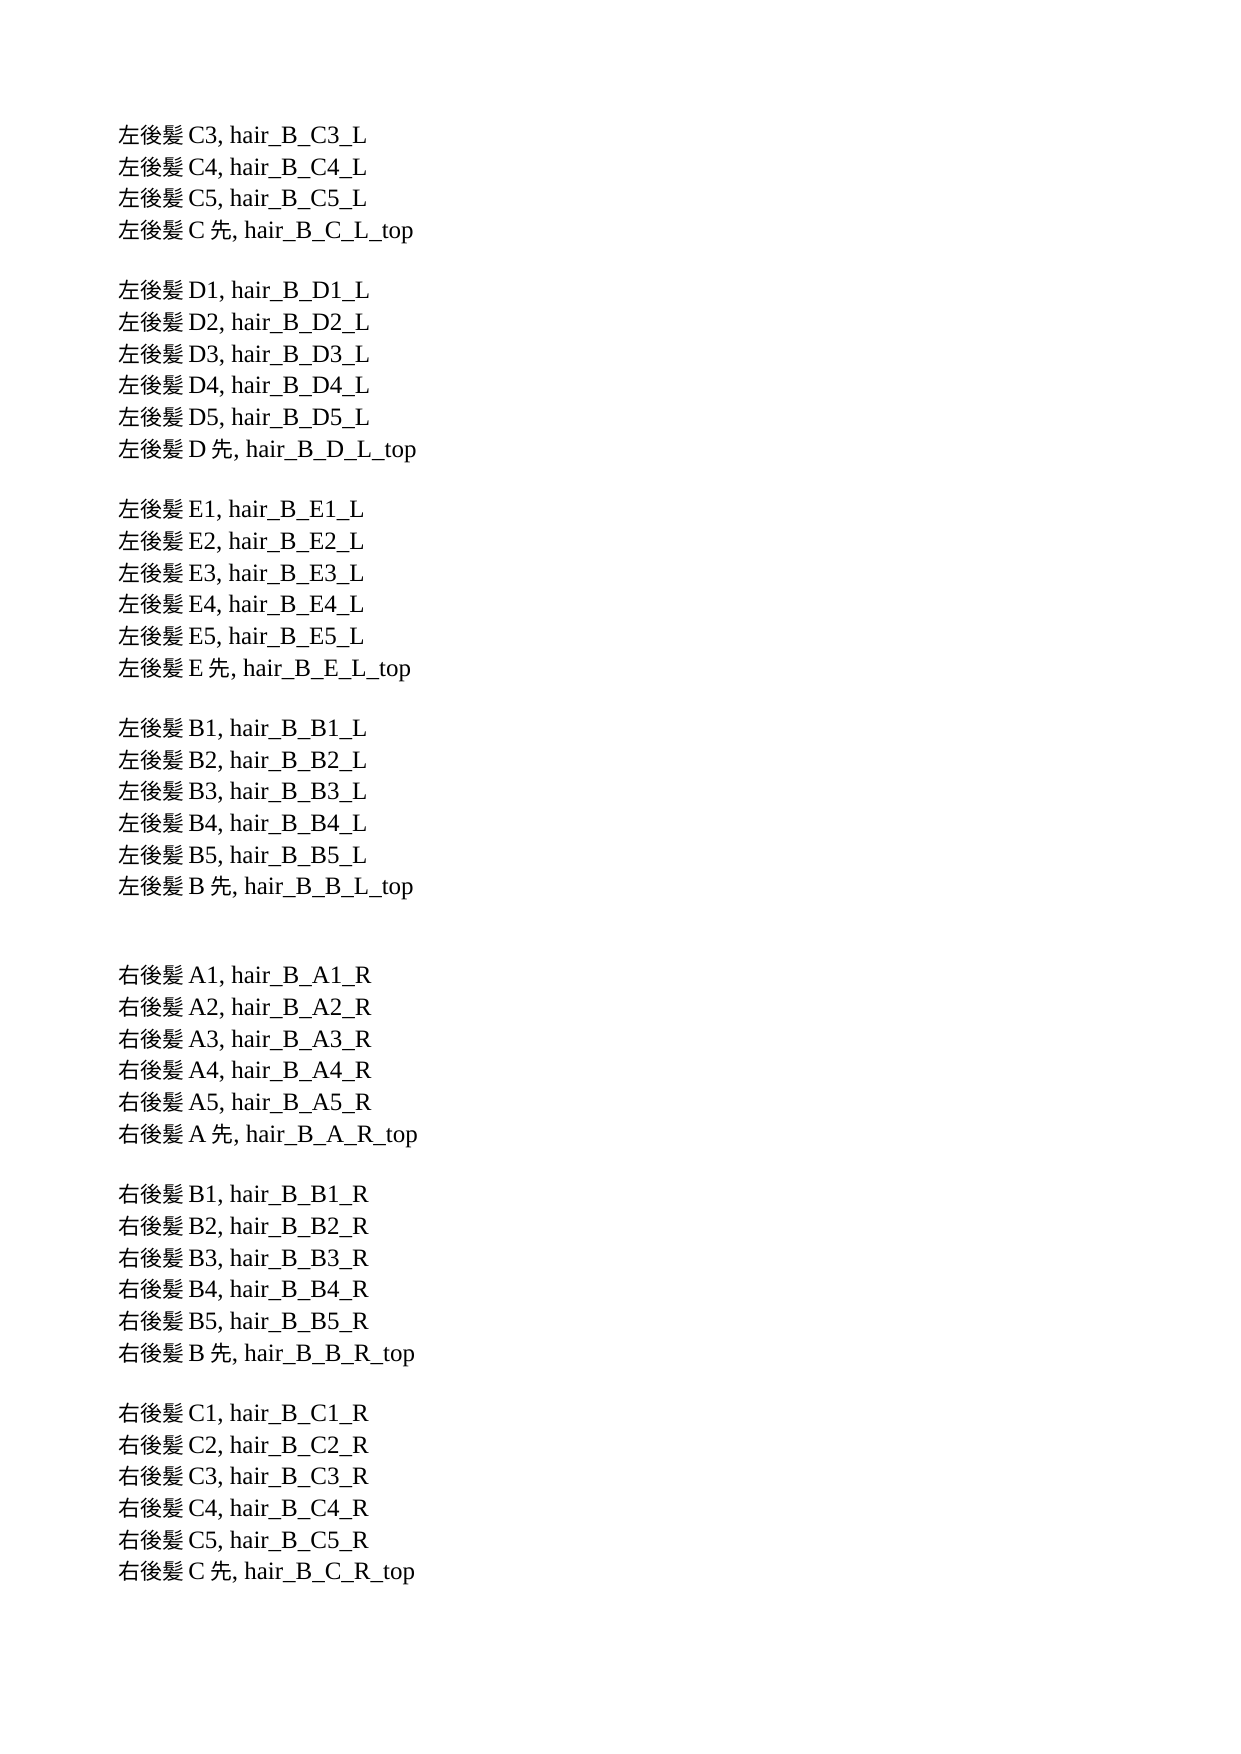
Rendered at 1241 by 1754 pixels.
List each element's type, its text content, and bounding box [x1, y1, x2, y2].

text 右後髪A3, hair_B_A3_R [118, 1022, 1122, 1053]
text 左後髪D先, hair_B_D_L_top [118, 432, 1122, 463]
text 左後髪B先, hair_B_B_L_top [118, 869, 1122, 901]
text 左後髪D4, hair_B_D4_L [118, 368, 1122, 400]
text 左後髪D2, hair_B_D2_L [118, 305, 1122, 337]
text 左後髪E2, hair_B_E2_L [118, 524, 1122, 556]
text 左後髪E1, hair_B_E1_L [118, 492, 1122, 524]
text 右後髪A2, hair_B_A2_R [118, 990, 1122, 1022]
text 左後髪E3, hair_B_E3_L [118, 556, 1122, 587]
text 右後髪B3, hair_B_B3_R [118, 1241, 1122, 1272]
text 左後髪B4, hair_B_B4_L [118, 806, 1122, 838]
text 左後髪D5, hair_B_D5_L [118, 400, 1122, 432]
text 右後髪A先, hair_B_A_R_top [118, 1117, 1122, 1148]
text 左後髪C4, hair_B_C4_L [118, 150, 1122, 181]
text 右後髪C2, hair_B_C2_R [118, 1428, 1122, 1459]
text 右後髪C5, hair_B_C5_R [118, 1523, 1122, 1554]
text 右後髪B1, hair_B_B1_R [118, 1177, 1122, 1209]
text 左後髪B1, hair_B_B1_L [118, 711, 1122, 743]
text 右後髪A1, hair_B_A1_R [118, 958, 1122, 990]
text 右後髪A4, hair_B_A4_R [118, 1053, 1122, 1085]
text 右後髪C4, hair_B_C4_R [118, 1491, 1122, 1523]
text 左後髪D1, hair_B_D1_L [118, 273, 1122, 305]
text 左後髪C5, hair_B_C5_L [118, 181, 1122, 213]
text 左後髪B2, hair_B_B2_L [118, 743, 1122, 774]
text 右後髪A5, hair_B_A5_R [118, 1085, 1122, 1117]
text 左後髪E4, hair_B_E4_L [118, 587, 1122, 619]
text 右後髪B先, hair_B_B_R_top [118, 1336, 1122, 1367]
text 右後髪B5, hair_B_B5_R [118, 1304, 1122, 1336]
text 左後髪B3, hair_B_B3_L [118, 774, 1122, 806]
text 左後髪D3, hair_B_D3_L [118, 337, 1122, 368]
text 左後髪C先, hair_B_C_L_top [118, 213, 1122, 245]
text 右後髪C先, hair_B_C_R_top [118, 1554, 1122, 1586]
text 右後髪C3, hair_B_C3_R [118, 1459, 1122, 1491]
text 右後髪B2, hair_B_B2_R [118, 1209, 1122, 1241]
text 右後髪C1, hair_B_C1_R [118, 1396, 1122, 1428]
text 右後髪B4, hair_B_B4_R [118, 1272, 1122, 1304]
text 左後髪C3, hair_B_C3_L [118, 118, 1122, 150]
text 左後髪E5, hair_B_E5_L [118, 619, 1122, 651]
text 左後髪B5, hair_B_B5_L [118, 838, 1122, 869]
text 左後髪E先, hair_B_E_L_top [118, 651, 1122, 682]
